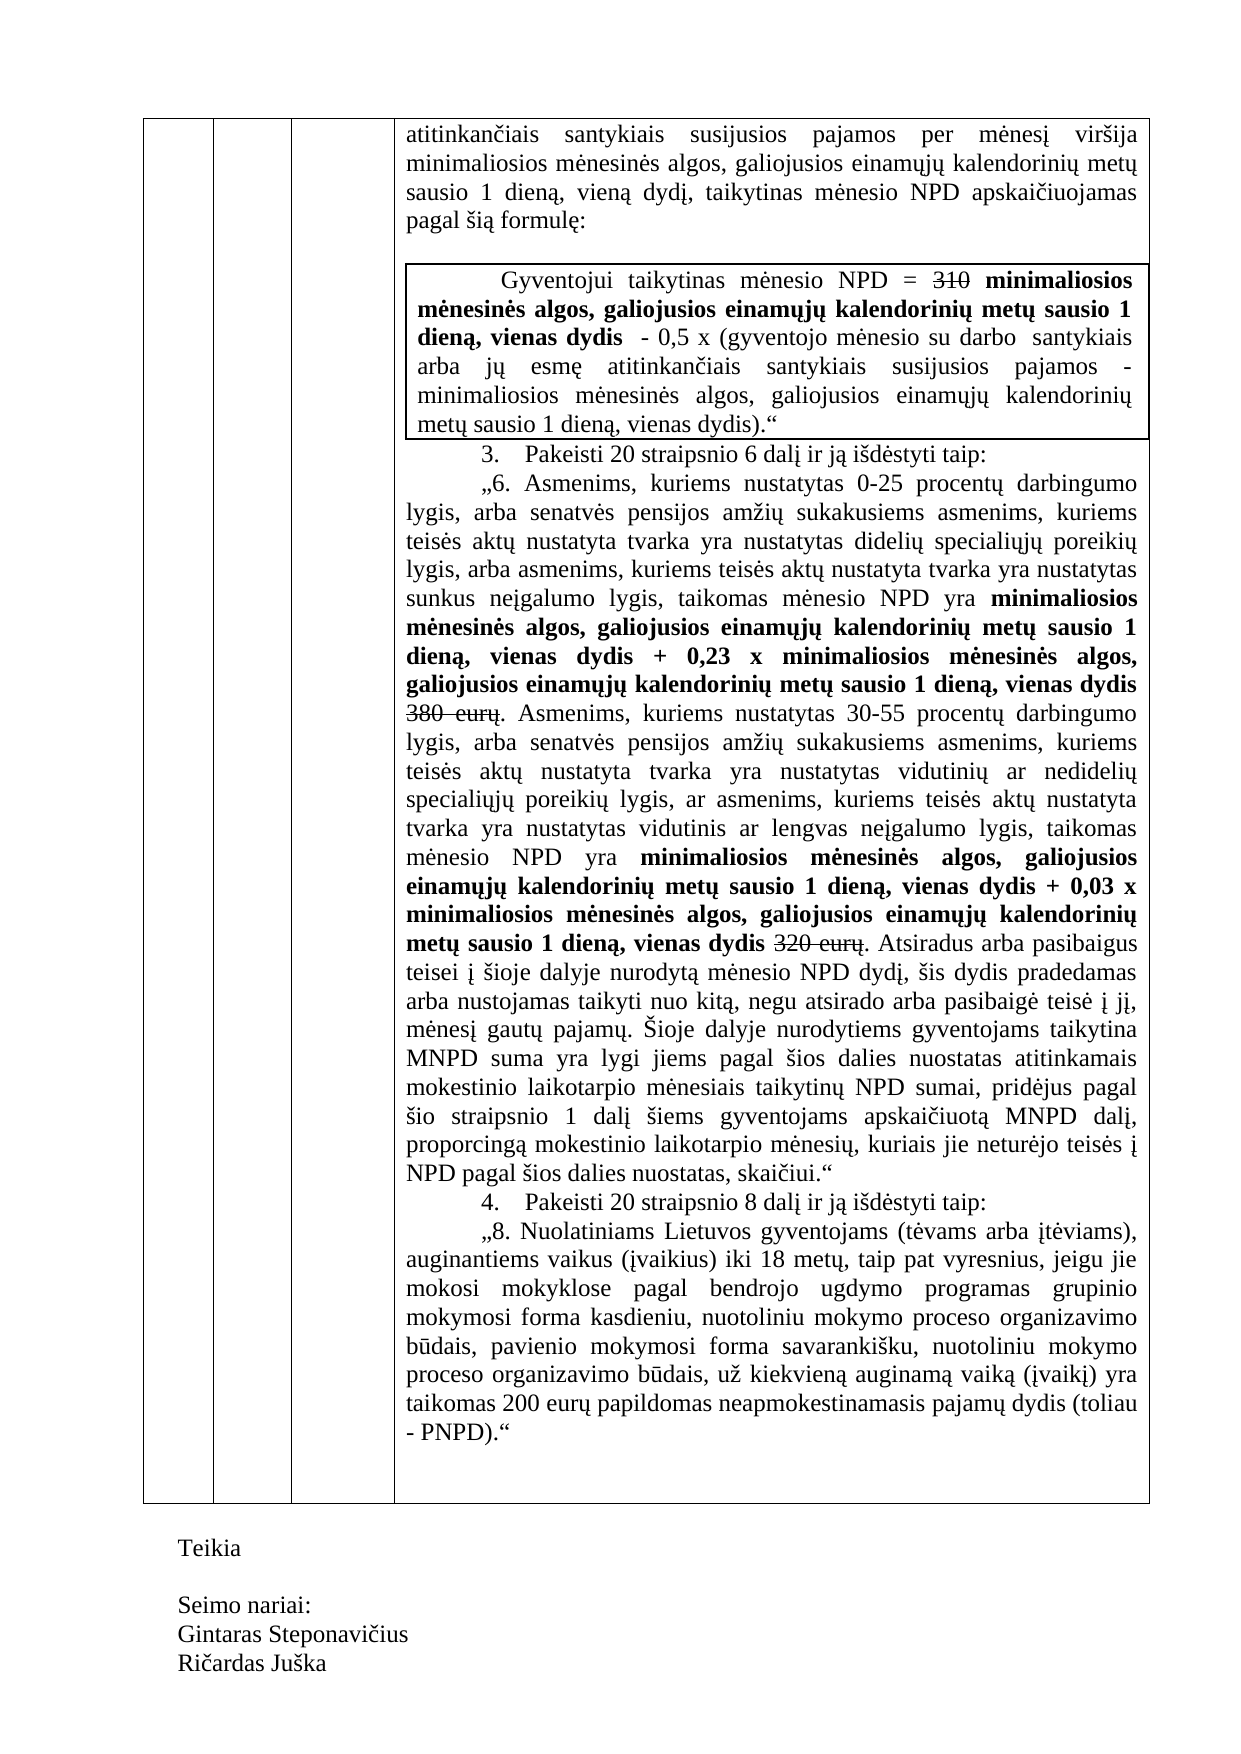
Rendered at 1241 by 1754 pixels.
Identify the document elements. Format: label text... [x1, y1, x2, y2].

text Gintaras Steponavičius [177, 1619, 1181, 1648]
table_cell [214, 119, 291, 1503]
text Teikia [177, 1533, 1181, 1562]
table_cell [144, 119, 213, 1503]
text Seimo nariai: [177, 1591, 1181, 1619]
text Ričardas Juška [177, 1648, 1181, 1677]
table_cell atitinkančiais santykiais susijusios pajamos per mėnesį viršija minimaliosios mėnesinės algos, galiojusios einamųjų kalendorinių metų sausio 1 dieną, vieną dydį, taikytinas mėnesio NPD apskaičiuojamas pagal šią formulę: 3. Pakeisti 20 straipsnio 6 dalį ir ją išdėstyti taip: „6. Asmenims, kuriems nustatytas 0-25 procentų darbingumo lygis, arba senatvės pensijos amžių sukakusiems asmenims, kuriems teisės aktų nustatyta tvarka yra nustatytas didelių specialiųjų poreikių lygis, arba asmenims, kuriems teisės aktų nustatyta tvarka yra nustatytas sunkus neįgalumo lygis, taikomas mėnesio NPD yra minimaliosios mėnesinės algos, galiojusios einamųjų kalendorinių metų sausio 1 dieną, vienas dydis + 0,23 x minimaliosios mėnesinės algos, galiojusios einamųjų kalendorinių metų sausio 1 dieną, vienas dydis 380 eurų. Asmenims, kuriems nustatytas 30-55 procentų darbingumo lygis, arba senatvės pensijos amžių sukakusiems asmenims, kuriems teisės aktų nustatyta tvarka yra nustatytas vidutinių ar nedidelių specialiųjų poreikių lygis, ar asmenims, kuriems teisės aktų nustatyta tvarka yra nustatytas vidutinis ar lengvas neįgalumo lygis, taikomas mėnesio NPD yra minimaliosios mėnesinės algos, galiojusios einamųjų kalendorinių metų sausio 1 dieną, vienas dydis + 0,03 x minimaliosios mėnesinės algos, galiojusios einamųjų kalendorinių metų sausio 1 dieną, vienas dydis 320 eurų. Atsiradus arba pasibaigus teisei į šioje dalyje nurodytą mėnesio NPD dydį, šis dydis pradedamas arba nustojamas taikyti nuo kitą, negu atsirado arba pasibaigė teisė į jį, mėnesį gautų pajamų. Šioje dalyje nurodytiems gyventojams taikytina MNPD suma yra lygi jiems pagal šios dalies nuostatas atitinkamais mokestinio laikotarpio mėnesiais taikytinų NPD sumai, pridėjus pagal šio straipsnio 1 dalį šiems gyventojams apskaičiuotą MNPD dalį, proporcingą mokestinio laikotarpio mėnesių, kuriais jie neturėjo teisės į NPD pagal šios dalies nuostatas, skaičiui.“ 4. Pakeisti 20 straipsnio 8 dalį ir ją išdėstyti taip: „8. Nuolatiniams Lietuvos gyventojams (tėvams arba įtėviams), auginantiems vaikus (įvaikius) iki 18 metų, taip pat vyresnius, jeigu jie mokosi mokyklose pagal bendrojo ugdymo programas grupinio mokymosi forma kasdieniu, nuotoliniu mokymo proceso organizavimo būdais, pavienio mokymosi forma savarankišku, nuotoliniu mokymo proceso organizavimo būdais, už kiekvieną auginamą vaiką (įvaikį) yra taikomas 200 eurų papildomas neapmokestinamasis pajamų dydis (toliau - PNPD).“ [395, 119, 1149, 1503]
table_header Gyventojui taikytinas mėnesio NPD = 310 minimaliosios mėnesinės algos, galiojusios einamųjų kalendorinių metų sausio 1 dieną, vienas dydis - 0,5 x (gyventojo mėnesio su darbo santykiais arba jų esmę atitinkančiais santykiais susijusios pajamos - minimaliosios mėnesinės algos, galiojusios einamųjų kalendorinių metų sausio 1 dieną, vienas dydis).“ [407, 265, 1148, 437]
table_cell [292, 119, 394, 1503]
